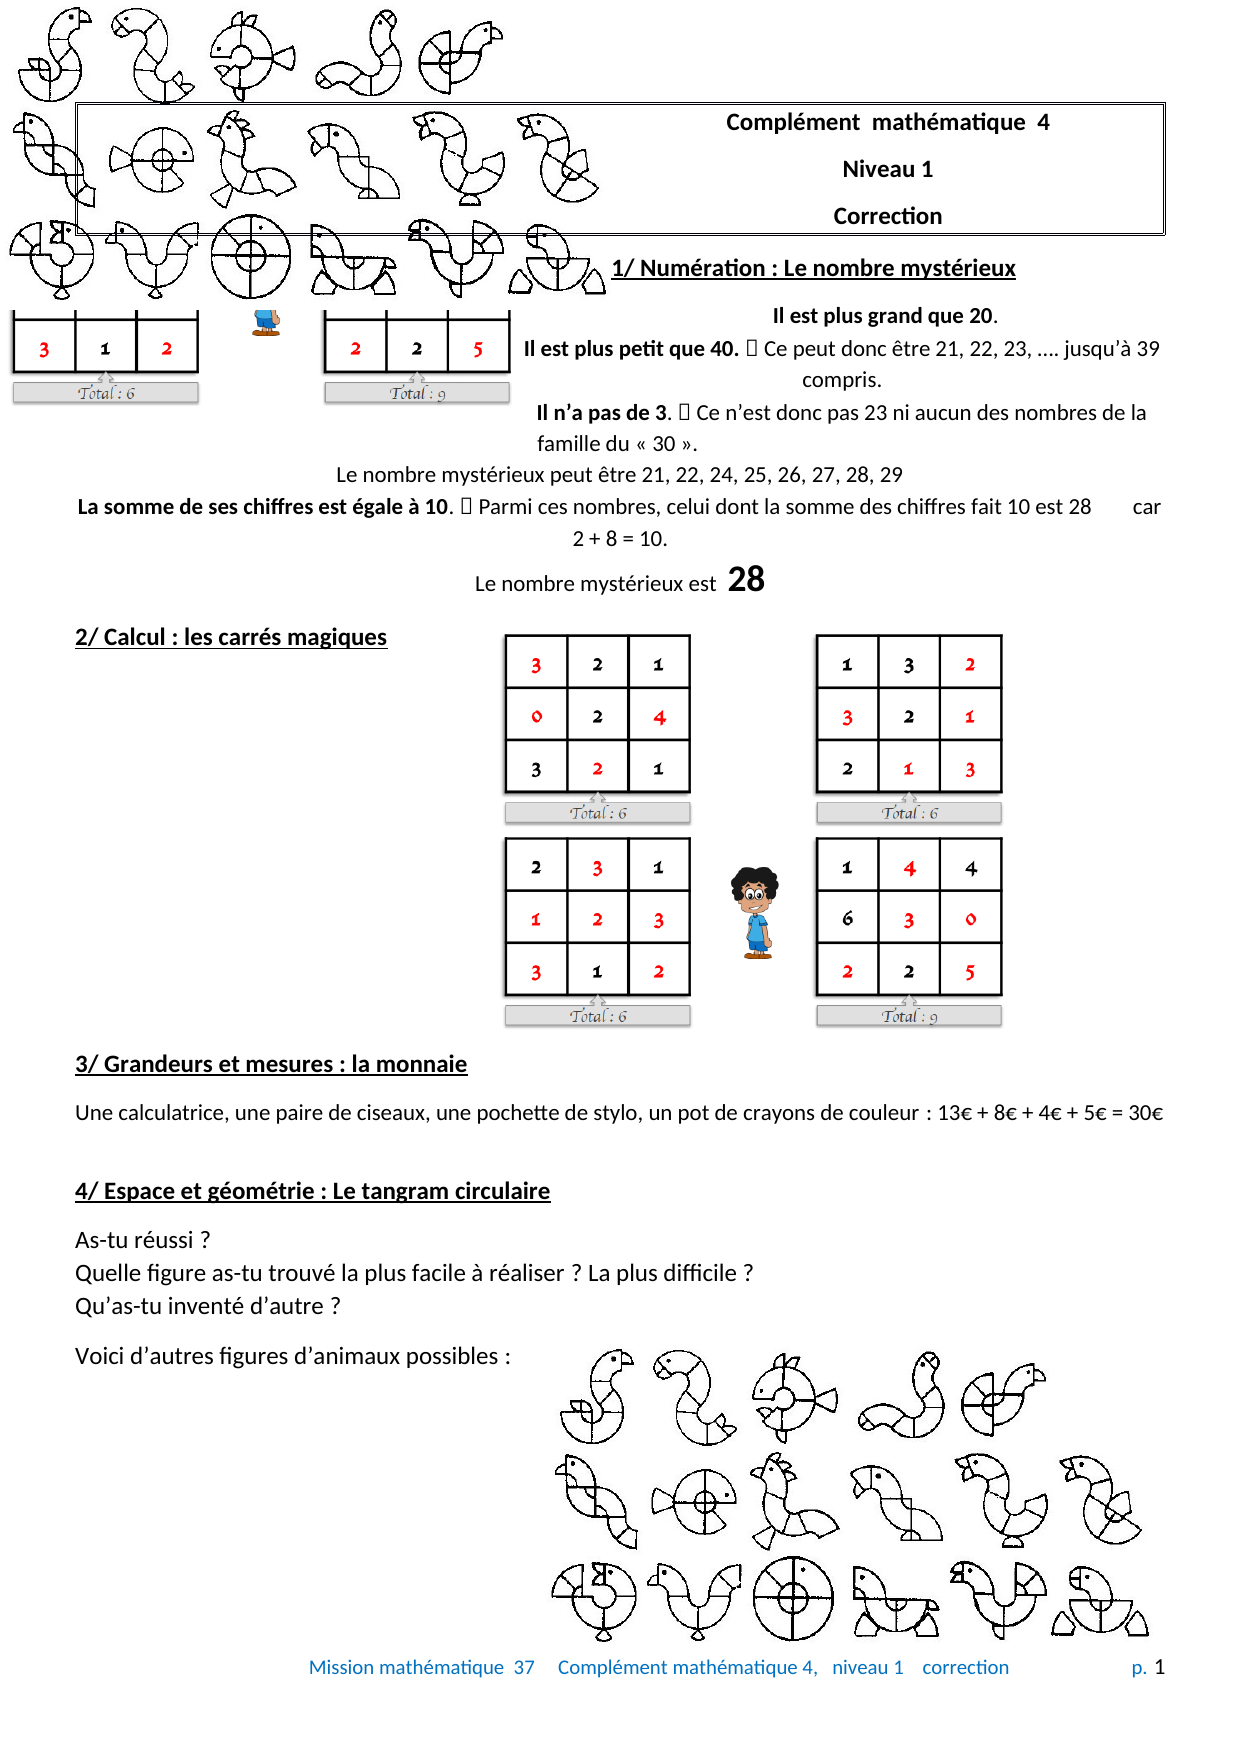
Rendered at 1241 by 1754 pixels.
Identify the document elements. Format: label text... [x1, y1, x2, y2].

picture [0, 0, 611, 409]
text Complément mathématique 4 [611, 105, 1163, 137]
text Il est plus grand que 20. Il est plus petit que 40.  Ce peut donc être 21, 22, 23, …. jusqu’à 39 compris. Il n’a pas de 3.  Ce n’est donc pas 23 ni aucun des nombres de la famille du « 30 ». Le nombre mystérieux peut être 21, 22, 24, 25, 26, 27, 28, 29 La somme de ses chiffres est égale à 10.  Parmi ces nombres, celui dont la somme des chiffres fait 10 est 28 car 2 + 8 = 10. Le nombre mystérieux est 28 [75, 302, 1165, 601]
text Une calculatrice, une paire de ciseaux, une pochette de stylo, un pot de crayons de couleur : 13€ + 8€ + 4€ + 5€ = 30€ [75, 1098, 1165, 1156]
text Niveau 1 [611, 149, 1163, 184]
text 1/ Numération : Le nombre mystérieux [611, 252, 1165, 283]
text 3/ Grandeurs et mesures : la monnaie [75, 1016, 1165, 1079]
picture [78, 105, 611, 233]
picture [492, 622, 1011, 1032]
text Correction [611, 196, 1165, 235]
text [1011, 622, 1165, 652]
text 4/ Espace et géométrie : Le tangram circulaire [75, 1175, 1165, 1206]
text 2/ Calcul : les carrés magiques [75, 622, 492, 652]
text Voici d’autres figures d’animaux possibles : [75, 1340, 1165, 1371]
picture [76, 103, 611, 235]
text As-tu réussi ? Quelle figure as-tu trouvé la plus facile à réaliser ? La plus difficile ? Qu’as-tu inventé d’autre ? [75, 1225, 1165, 1321]
picture [542, 1342, 1154, 1652]
